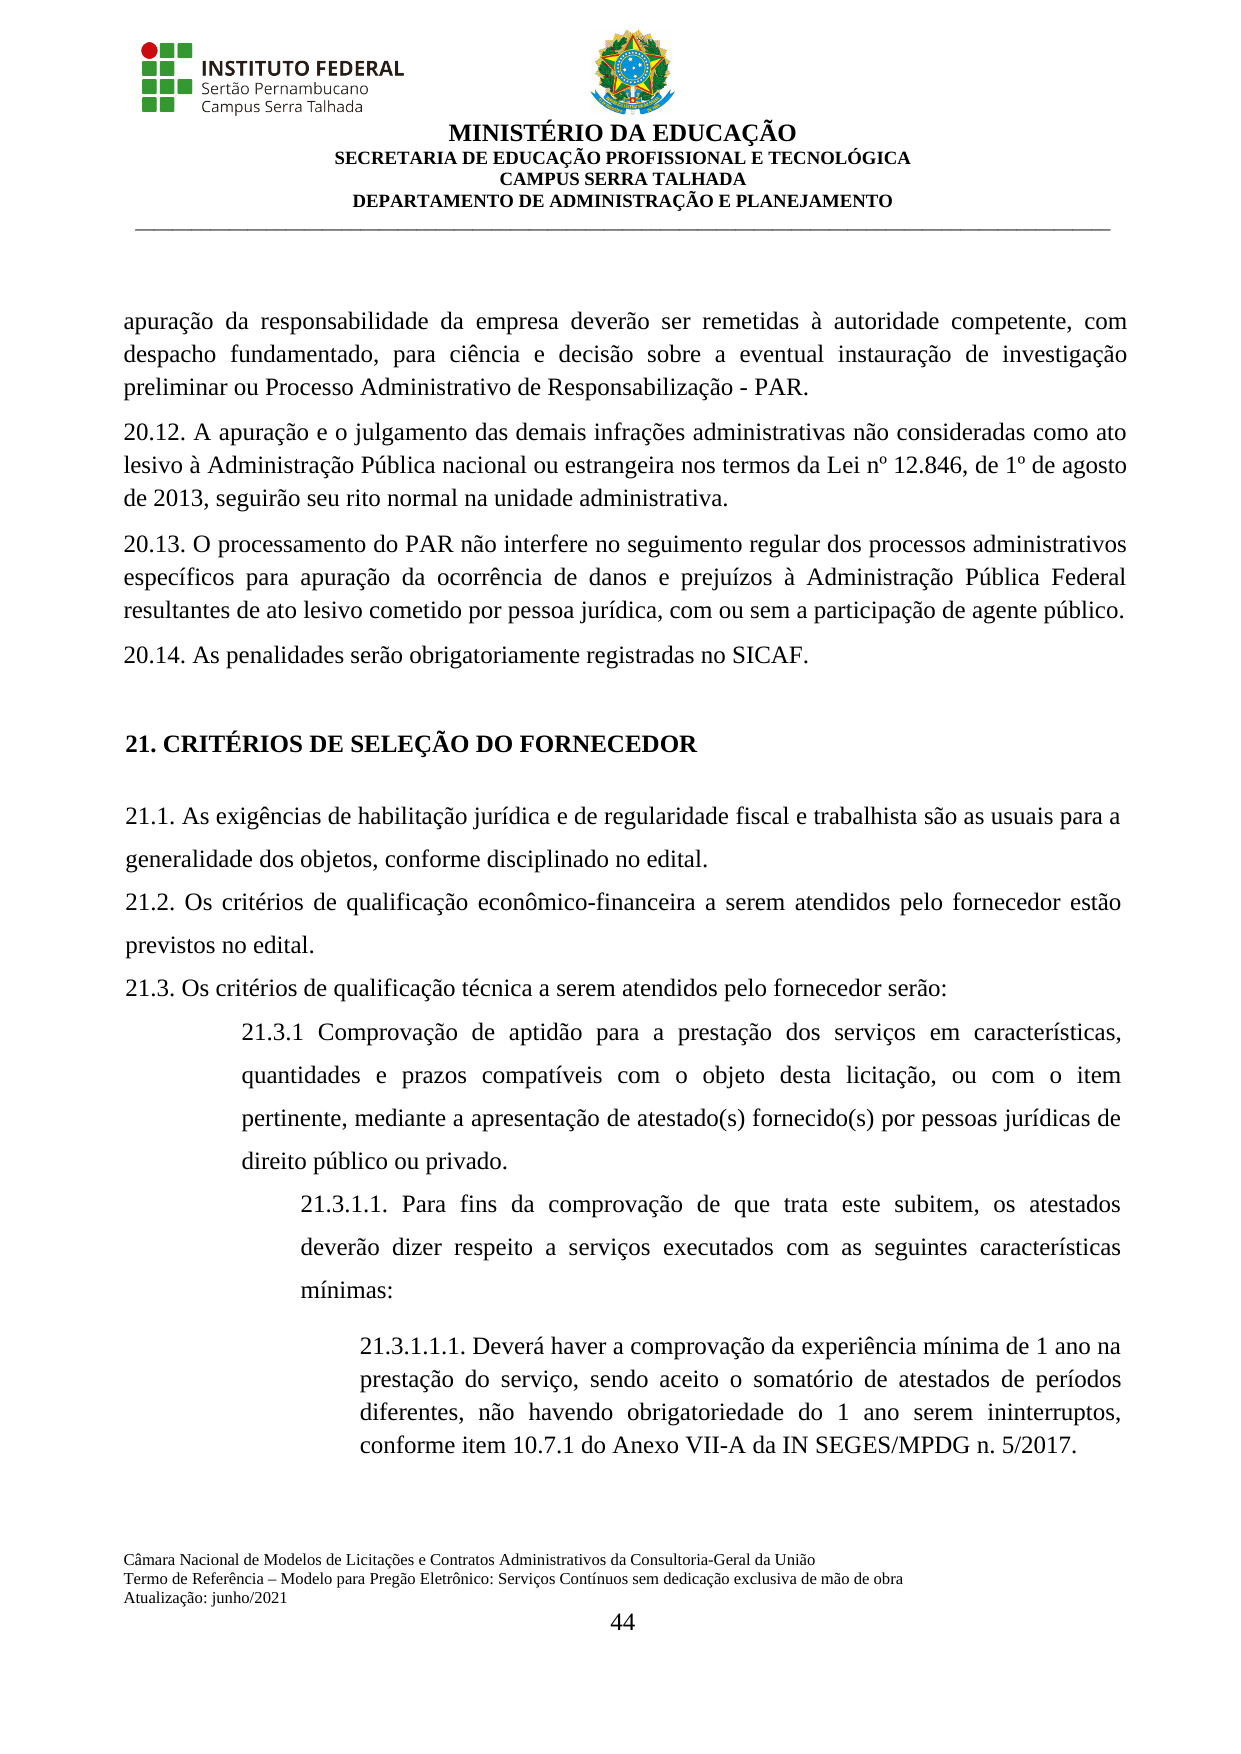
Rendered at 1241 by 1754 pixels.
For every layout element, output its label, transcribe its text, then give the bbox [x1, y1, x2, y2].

text 20.13. O processamento do PAR não interfere no seguimento regular dos processos administrativos específicos para apuração da ocorrência de danos e prejuízos à Administração Pública Federal resultantes de ato lesivo cometido por pessoa jurídica, com ou sem a participação de agente público. [123, 529, 1128, 624]
text 20.14. As penalidades serão obrigatoriamente registradas no SICAF. [123, 640, 1128, 669]
picture [587, 27, 678, 117]
text 21.3.1.1.1. Deverá haver a comprovação da experiência mínima de 1 ano na prestação do serviço, sendo aceito o somatório de atestados de períodos diferentes, não havendo obrigatoriedade do 1 ano serem ininterruptos, conforme item 10.7.1 do Anexo VII-A da IN SEGES/MPDG n. 5/2017. [359, 1331, 1122, 1459]
picture [141, 42, 404, 116]
text 21.3.1.1. Para fins da comprovação de que trata este subitem, os atestados deverão dizer respeito a serviços executados com as seguintes características mínimas: [300, 1189, 1122, 1304]
text apuração da responsabilidade da empresa deverão ser remetidas à autoridade competente, com despacho fundamentado, para ciência e decisão sobre a eventual instauração de investigação preliminar ou Processo Administrativo de Responsabilização - PAR. [123, 306, 1128, 401]
text 21. CRITÉRIOS DE SELEÇÃO DO FORNECEDOR [125, 729, 1122, 758]
text 20.12. A apuração e o julgamento das demais infrações administrativas não consideradas como ato lesivo à Administração Pública nacional ou estrangeira nos termos da Lei nº 12.846, de 1º de agosto de 2013, seguirão seu rito normal na unidade administrativa. [123, 417, 1128, 512]
text 21.3. Os critérios de qualificação técnica a serem atendidos pelo fornecedor serão: [125, 973, 1122, 1002]
text 21.2. Os critérios de qualificação econômico-financeira a serem atendidos pelo fornecedor estão previstos no edital. [125, 887, 1122, 959]
text 21.1. As exigências de habilitação jurídica e de regularidade fiscal e trabalhista são as usuais para a generalidade dos objetos, conforme disciplinado no edital. [125, 801, 1122, 873]
text 21.3.1 Comprovação de aptidão para a prestação dos serviços em características, quantidades e prazos compatíveis com o objeto desta licitação, ou com o item pertinente, mediante a apresentação de atestado(s) fornecido(s) por pessoas jurídicas de direito público ou privado. [241, 1017, 1122, 1175]
